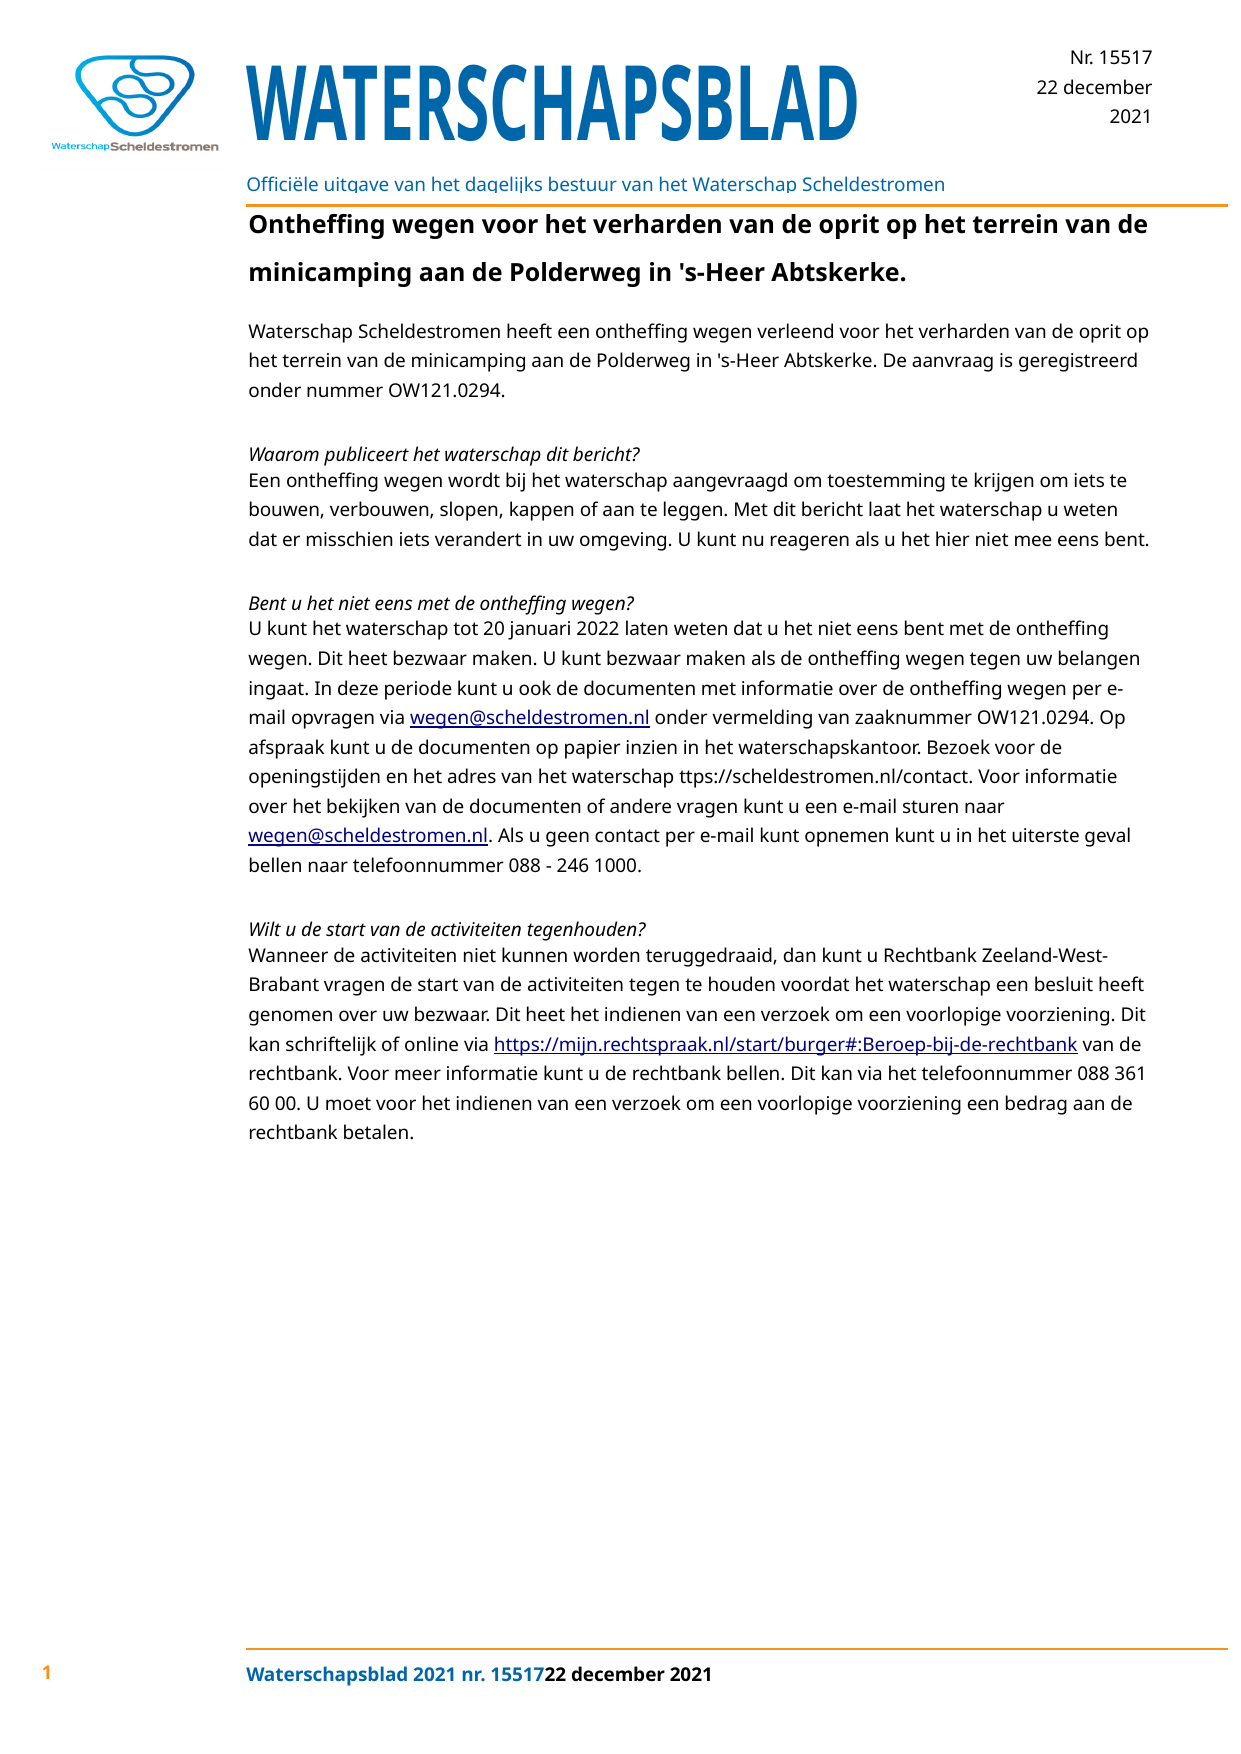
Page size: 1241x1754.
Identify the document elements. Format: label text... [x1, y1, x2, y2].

text Een ontheffing wegen wordt bij het waterschap aangevraagd om toestemming te krijgen om iets te bouwen, verbouwen, slopen, kappen of aan te leggen. Met dit bericht laat het waterschap u weten dat er misschien iets verandert in uw omgeving. U kunt nu reageren als u het hier niet mee eens bent. [248, 467, 1152, 552]
text U kunt het waterschap tot 20 januari 2022 laten weten dat u het niet eens bent met de ontheffing wegen. Dit heet bezwaar maken. U kunt bezwaar maken als de ontheffing wegen tegen uw belangen ingaat. In deze periode kunt u ook de documenten met informatie over de ontheffing wegen per e-mail opvragen via wegen@scheldestromen.nl onder vermelding van zaaknummer OW121.0294. Op afspraak kunt u de documenten op papier inzien in het waterschapskantoor. Bezoek voor de openingstijden en het adres van het waterschap ttps://scheldestromen.nl/contact. Voor informatie over het bekijken van de documenten of andere vragen kunt u een e-mail sturen naar wegen@scheldestromen.nl. Als u geen contact per e-mail kunt opnemen kunt u in het uiterste geval bellen naar telefoonnummer 088 - 246 1000. [248, 616, 1152, 878]
picture [41, 47, 231, 172]
text Wilt u de start van de activiteiten tegenhouden? [248, 916, 1152, 942]
text Waarom publiceert het waterschap dit bericht? [248, 441, 1152, 467]
text Wanneer de activiteiten niet kunnen worden teruggedraaid, dan kunt u Rechtbank Zeeland-West-Brabant vragen de start van de activiteiten tegen te houden voordat het waterschap een besluit heeft genomen over uw bezwaar. Dit heet het indienen van een verzoek om een voorlopige voorziening. Dit kan schriftelijk of online via https://mijn.rechtspraak.nl/start/burger#:Beroep-bij-de-rechtbank van de rechtbank. Voor meer informatie kunt u de rechtbank bellen. Dit kan via het telefoonnummer 088 361 60 00. U moet voor het indienen van een verzoek om een voorlopige voorziening een bedrag aan de rechtbank betalen. [248, 942, 1152, 1145]
text Bent u het niet eens met de ontheffing wegen? [248, 590, 1152, 616]
text Waterschap Scheldestromen heeft een ontheffing wegen verleend voor het verharden van de oprit op het terrein van de minicamping aan de Polderweg in 's-Heer Abtskerke. De aanvraag is geregistreerd onder nummer OW121.0294. [248, 318, 1152, 403]
text Ontheffing wegen voor het verharden van de oprit op het terrein van de minicamping aan de Polderweg in 's-Heer Abtskerke. [248, 207, 1152, 288]
